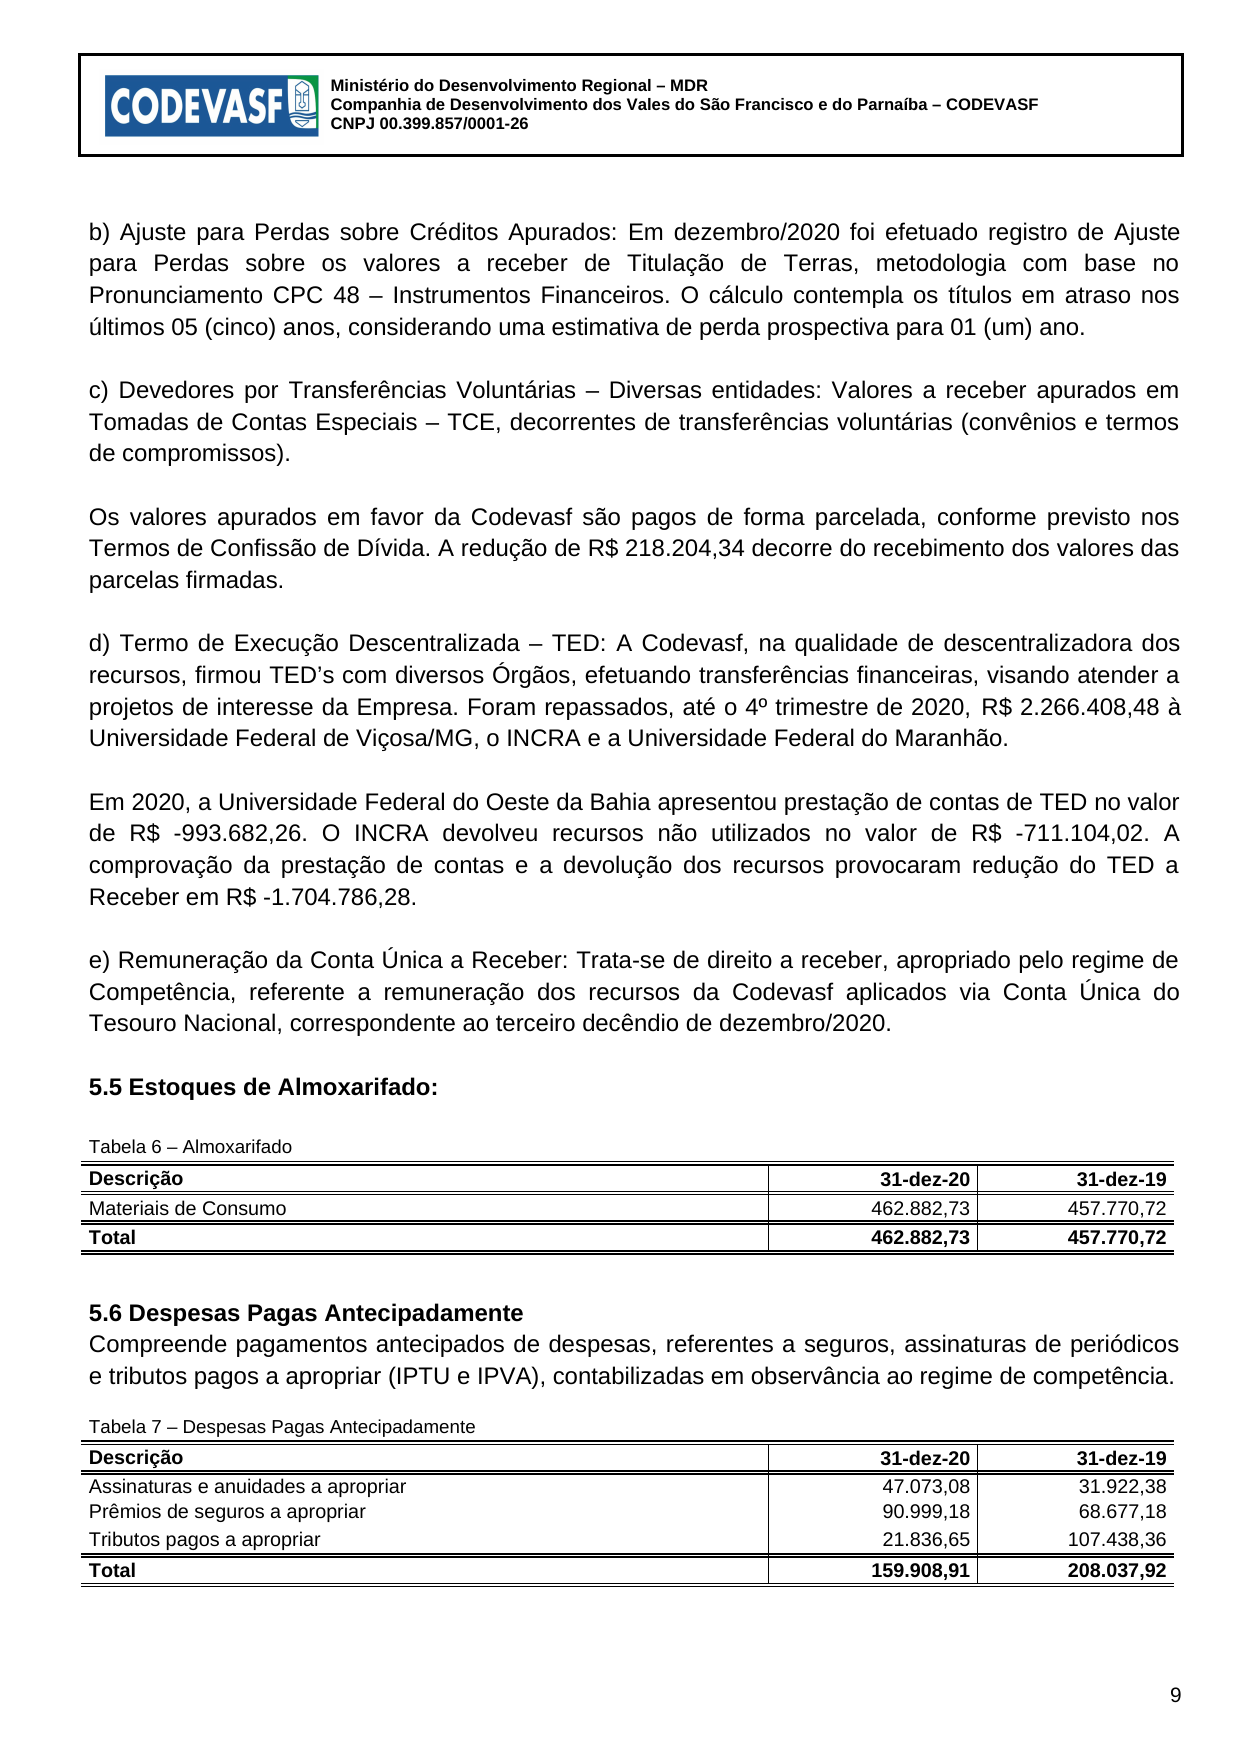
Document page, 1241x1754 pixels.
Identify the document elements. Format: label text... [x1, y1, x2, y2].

text Compreende pagamentos antecipados de despesas, referentes a seguros, assinaturas de periódicos e tributos pagos a apropriar (IPTU e IPVA), contabilizadas em observância ao regime de competência. [89, 1330, 1181, 1389]
table_cell 90.999,18 [769, 1498, 977, 1525]
table_header 31-dez-20 [769, 1166, 977, 1191]
table_cell 47.073,08 [769, 1475, 977, 1498]
table_cell Assinaturas e anuidades a apropriar [81, 1475, 768, 1498]
table_cell 107.438,36 [978, 1525, 1174, 1553]
table_cell Materiais de Consumo [81, 1195, 768, 1220]
table_cell Total [81, 1225, 768, 1250]
table_header 31-dez-20 [769, 1445, 977, 1470]
table_cell 462.882,73 [769, 1225, 977, 1250]
text c) Devedores por Transferências Voluntárias – Diversas entidades: Valores a receber apurados em Tomadas de Contas Especiais – TCE, decorrentes de transferências voluntárias (convênios e termos de compromissos). [89, 376, 1181, 467]
table_cell 159.908,91 [769, 1558, 977, 1582]
table_cell 31.922,38 [978, 1475, 1174, 1498]
table_cell 21.836,65 [769, 1525, 977, 1553]
table_cell 462.882,73 [769, 1195, 977, 1220]
table_cell 68.677,18 [978, 1498, 1174, 1525]
text Tabela 6 – Almoxarifado [89, 1136, 1181, 1158]
text Tabela 7 – Despesas Pagas Antecipadamente [89, 1416, 1181, 1437]
text e) Remuneração da Conta Única a Receber: Trata-se de direito a receber, apropriado pelo regime de Competência, referente a remuneração dos recursos da Codevasf aplicados via Conta Única do Tesouro Nacional, correspondente ao terceiro decêndio de dezembro/2020. [89, 946, 1181, 1037]
table_cell 208.037,92 [978, 1558, 1174, 1582]
table_cell Tributos pagos a apropriar [81, 1525, 768, 1553]
table_header 31-dez-19 [978, 1445, 1174, 1470]
table_cell Total [81, 1558, 768, 1582]
text d) Termo de Execução Descentralizada – TED: A Codevasf, na qualidade de descentralizadora dos recursos, firmou TED’s com diversos Órgãos, efetuando transferências financeiras, visando atender a projetos de interesse da Empresa. Foram repassados, até o 4º trimestre de 2020, R$ 2.266.408,48 à Universidade Federal de Viçosa/MG, o INCRA e a Universidade Federal do Maranhão. [89, 629, 1181, 752]
picture [99, 69, 325, 145]
table_header Descrição [81, 1166, 768, 1191]
table_header Descrição [81, 1445, 768, 1470]
text Os valores apurados em favor da Codevasf são pagos de forma parcelada, conforme previsto nos Termos de Confissão de Dívida. A redução de R$ 218.204,34 decorre do recebimento dos valores das parcelas firmadas. [89, 503, 1181, 594]
text Em 2020, a Universidade Federal do Oeste da Bahia apresentou prestação de contas de TED no valor de R$ -993.682,26. O INCRA devolveu recursos não utilizados no valor de R$ -711.104,02. A comprovação da prestação de contas e a devolução dos recursos provocaram redução do TED a Receber em R$ -1.704.786,28. [89, 788, 1181, 910]
table_header 31-dez-19 [978, 1166, 1174, 1191]
text 5.5 Estoques de Almoxarifado: [89, 1073, 1181, 1100]
text b) Ajuste para Perdas sobre Créditos Apurados: Em dezembro/2020 foi efetuado registro de Ajuste para Perdas sobre os valores a receber de Titulação de Terras, metodologia com base no Pronunciamento CPC 48 – Instrumentos Financeiros. O cálculo contempla os títulos em atraso nos últimos 05 (cinco) anos, considerando uma estimativa de perda prospectiva para 01 (um) ano. [89, 218, 1181, 340]
table_cell 457.770,72 [978, 1225, 1174, 1250]
text 5.6 Despesas Pagas Antecipadamente [89, 1298, 1181, 1326]
table_cell 457.770,72 [978, 1195, 1174, 1220]
table_cell Prêmios de seguros a apropriar [81, 1498, 768, 1525]
